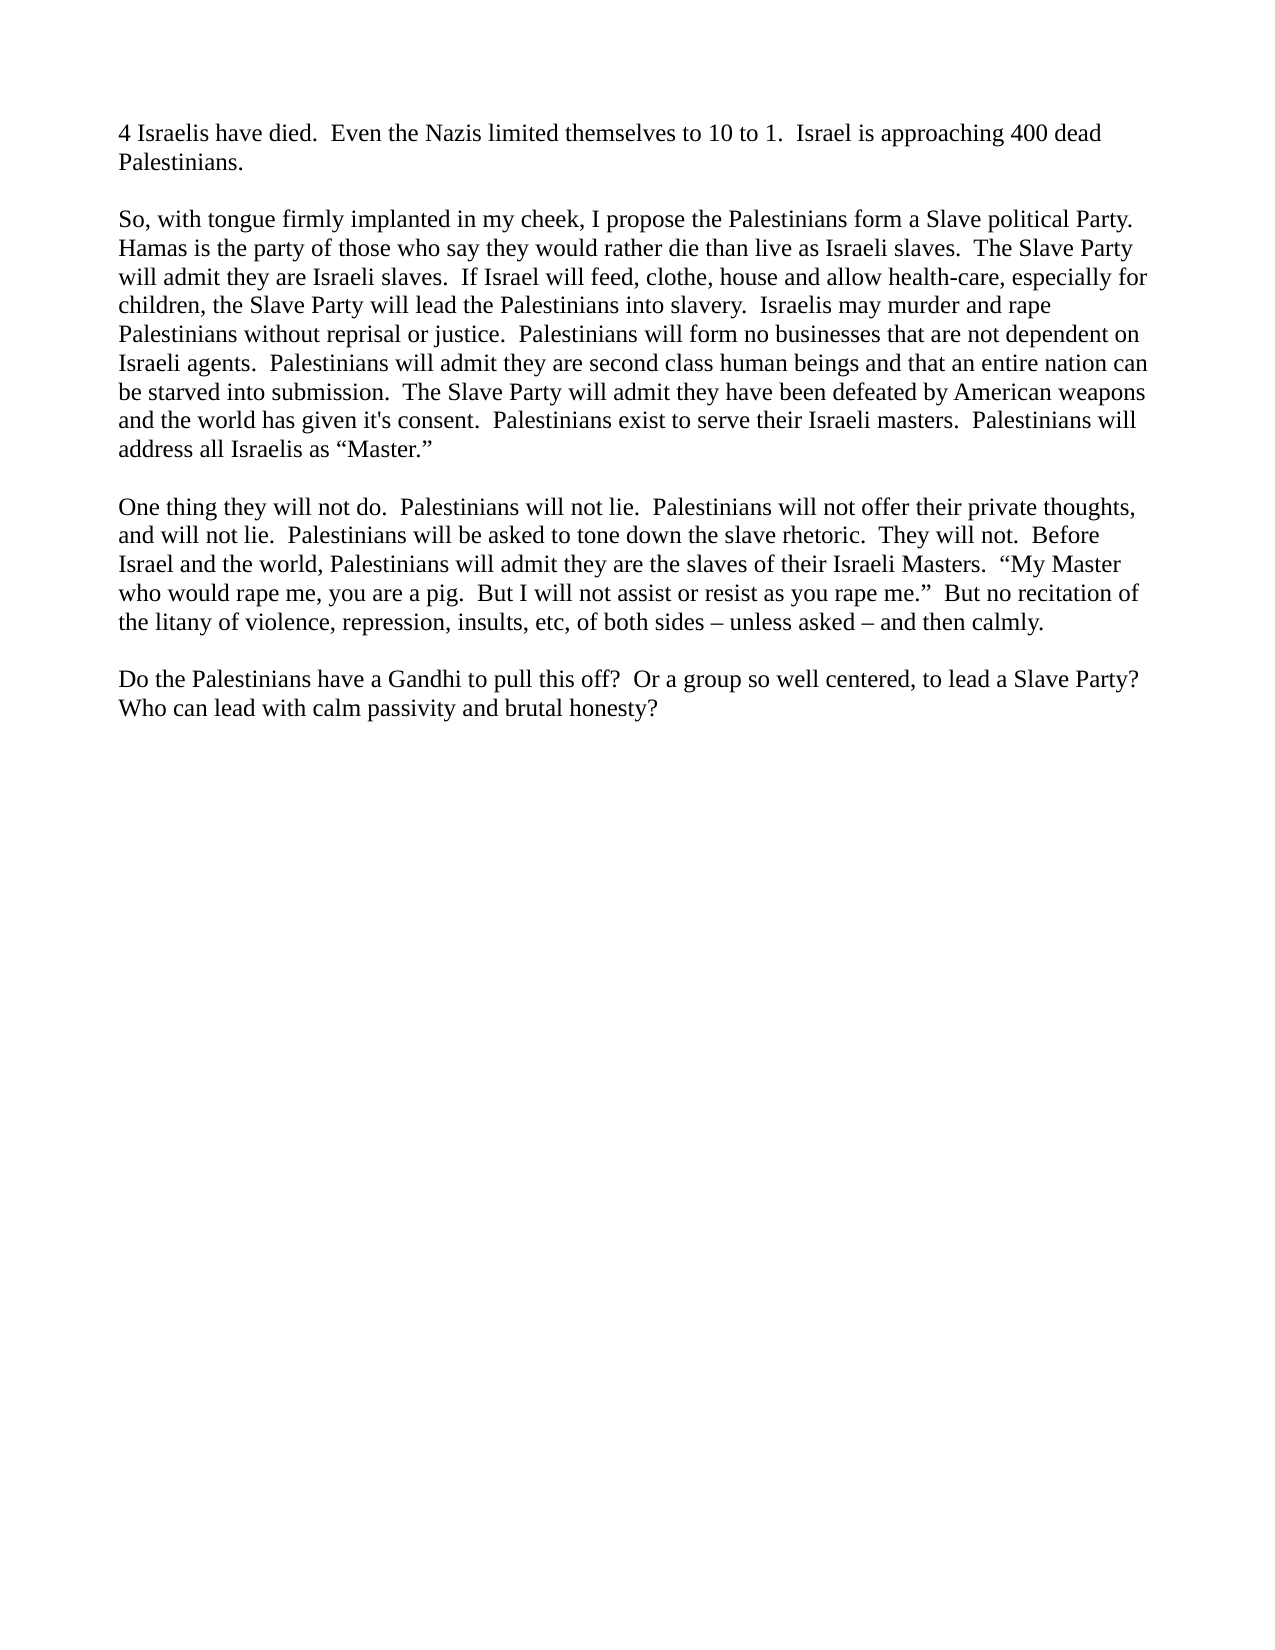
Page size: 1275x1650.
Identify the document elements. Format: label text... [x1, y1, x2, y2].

text Do the Palestinians have a Gandhi to pull this off? Or a group so well centered, to lead a Slave Party? Who can lead with calm passivity and brutal honesty? [118, 664, 1157, 722]
text So, with tongue firmly implanted in my cheek, I propose the Palestinians form a Slave political Party. Hamas is the party of those who say they would rather die than live as Israeli slaves. The Slave Party will admit they are Israeli slaves. If Israel will feed, clothe, house and allow health-care, especially for children, the Slave Party will lead the Palestinians into slavery. Israelis may murder and rape Palestinians without reprisal or justice. Palestinians will form no businesses that are not dependent on Israeli agents. Palestinians will admit they are second class human beings and that an entire nation can be starved into submission. The Slave Party will admit they have been defeated by American weapons and the world has given it's consent. Palestinians exist to serve their Israeli masters. Palestinians will address all Israelis as “Master.” [118, 204, 1157, 463]
text 4 Israelis have died. Even the Nazis limited themselves to 10 to 1. Israel is approaching 400 dead Palestinians. [118, 118, 1157, 176]
text One thing they will not do. Palestinians will not lie. Palestinians will not offer their private thoughts, and will not lie. Palestinians will be asked to tone down the slave rhetoric. They will not. Before Israel and the world, Palestinians will admit they are the slaves of their Israeli Masters. “My Master who would rape me, you are a pig. But I will not assist or resist as you rape me.” But no recitation of the litany of violence, repression, insults, etc, of both sides – unless asked – and then calmly. [118, 492, 1157, 636]
